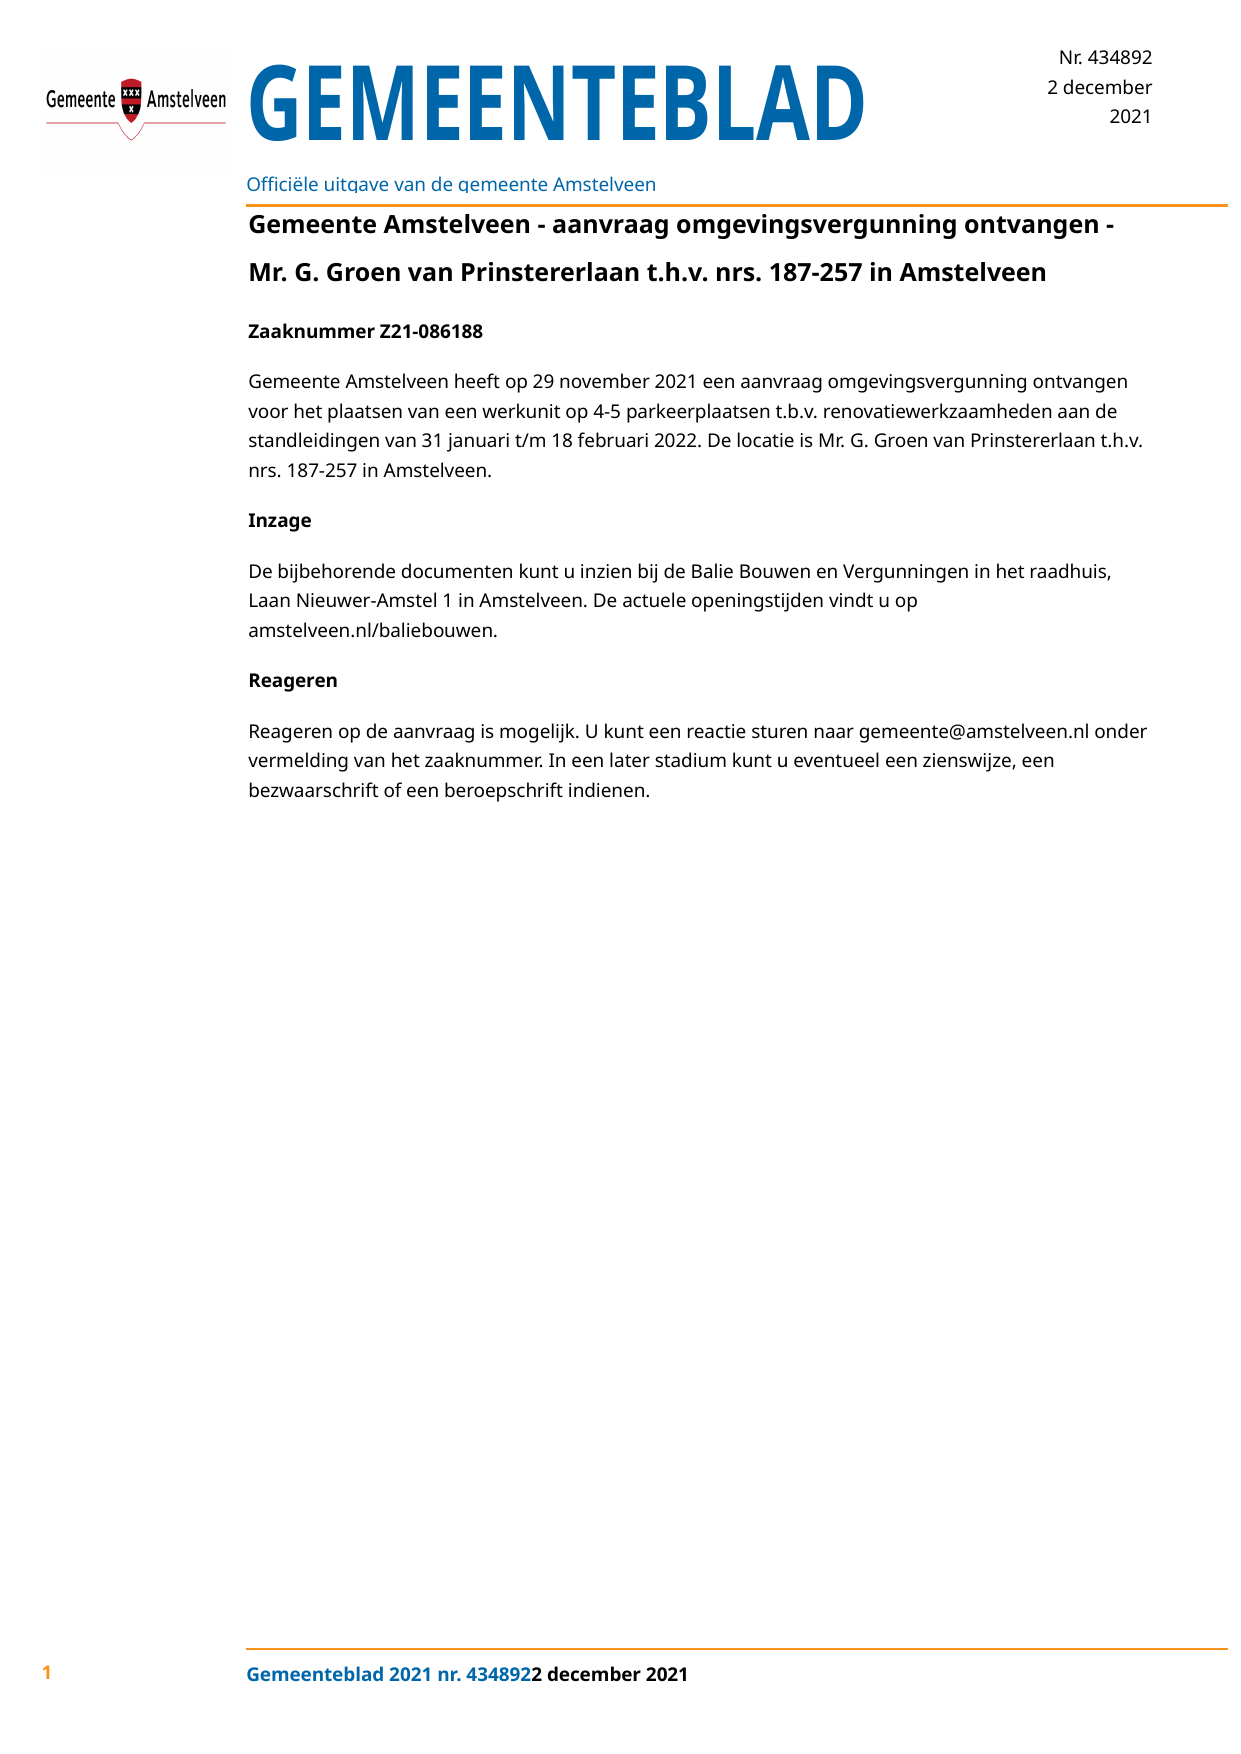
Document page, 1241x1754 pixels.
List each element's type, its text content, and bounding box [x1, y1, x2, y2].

text Zaaknummer Z21-086188 [248, 318, 1152, 344]
text Reageren op de aanvraag is mogelijk. U kunt een reactie sturen naar gemeente@amstelveen.nl onder vermelding van het zaaknummer. In een later stadium kunt u eventueel een zienswijze, een bezwaarschrift of een beroepschrift indienen. [248, 718, 1152, 803]
text Gemeente Amstelveen heeft op 29 november 2021 een aanvraag omgevingsvergunning ontvangen voor het plaatsen van een werkunit op 4-5 parkeerplaatsen t.b.v. renovatiewerkzaamheden aan de standleidingen van 31 januari t/m 18 februari 2022. De locatie is Mr. G. Groen van Prinstererlaan t.h.v. nrs. 187-257 in Amstelveen. [248, 368, 1152, 483]
text Gemeente Amstelveen - aanvraag omgevingsvergunning ontvangen - Mr. G. Groen van Prinstererlaan t.h.v. nrs. 187-257 in Amstelveen [248, 207, 1152, 288]
text De bijbehorende documenten kunt u inzien bij de Balie Bouwen en Vergunningen in het raadhuis, Laan Nieuwer-Amstel 1 in Amstelveen. De actuele openingstijden vindt u op amstelveen.nl/baliebouwen. [248, 558, 1152, 643]
picture [41, 47, 231, 172]
text Reageren [248, 667, 1152, 693]
text Inzage [248, 507, 1152, 533]
